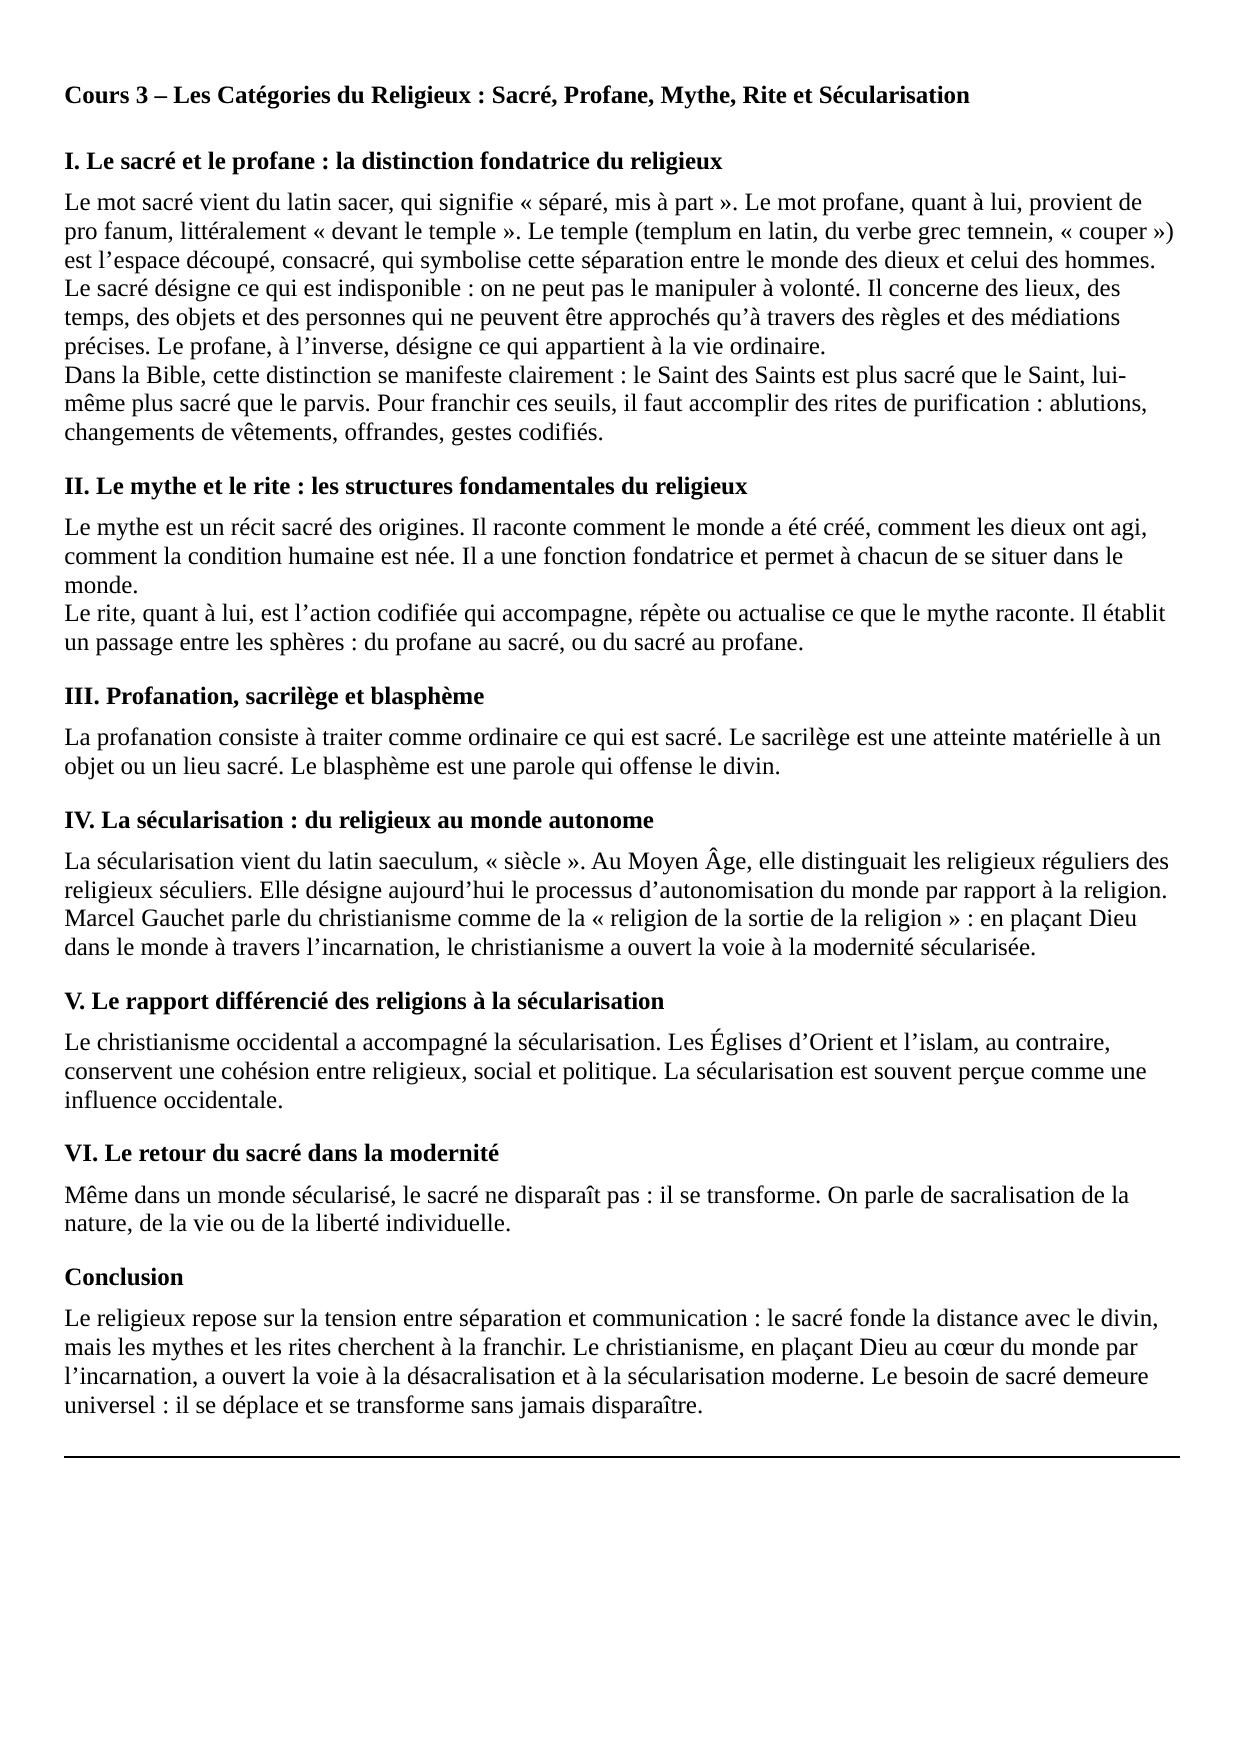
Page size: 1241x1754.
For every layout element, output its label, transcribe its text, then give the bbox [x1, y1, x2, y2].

subtitle Conclusion [64, 1262, 1180, 1291]
text Marcel Gauchet parle du christianisme comme de la « religion de la sortie de la religion » : en plaçant Dieu dans le monde à travers l’incarnation, le christianisme a ouvert la voie à la modernité sécularisée. [64, 903, 1180, 961]
text Le religieux repose sur la tension entre séparation et communication : le sacré fonde la distance avec le divin, mais les mythes et les rites cherchent à la franchir. Le christianisme, en plaçant Dieu au cœur du monde par l’incarnation, a ouvert la voie à la désacralisation et à la sécularisation moderne. Le besoin de sacré demeure universel : il se déplace et se transforme sans jamais disparaître. [64, 1303, 1180, 1418]
text Le christianisme occidental a accompagné la sécularisation. Les Églises d’Orient et l’islam, au contraire, conservent une cohésion entre religieux, social et politique. La sécularisation est souvent perçue comme une influence occidentale. [64, 1027, 1180, 1113]
subtitle VI. Le retour du sacré dans la modernité [64, 1138, 1180, 1167]
subtitle I. Le sacré et le profane : la distinction fondatrice du religieux [64, 146, 1180, 175]
subtitle II. Le mythe et le rite : les structures fondamentales du religieux [64, 471, 1180, 500]
text Le rite, quant à lui, est l’action codifiée qui accompagne, répète ou actualise ce que le mythe raconte. Il établit un passage entre les sphères : du profane au sacré, ou du sacré au profane. [64, 598, 1180, 656]
text La profanation consiste à traiter comme ordinaire ce qui est sacré. Le sacrilège est une atteinte matérielle à un objet ou un lieu sacré. Le blasphème est une parole qui offense le divin. [64, 722, 1180, 780]
text Le mot sacré vient du latin sacer, qui signifie « séparé, mis à part ». Le mot profane, quant à lui, provient de pro fanum, littéralement « devant le temple ». Le temple (templum en latin, du verbe grec temnein, « couper ») est l’espace découpé, consacré, qui symbolise cette séparation entre le monde des dieux et celui des hommes. [64, 187, 1180, 273]
text Même dans un monde sécularisé, le sacré ne disparaît pas : il se transforme. On parle de sacralisation de la nature, de la vie ou de la liberté individuelle. [64, 1180, 1180, 1237]
subtitle III. Profanation, sacrilège et blasphème [64, 681, 1180, 710]
text Le mythe est un récit sacré des origines. Il raconte comment le monde a été créé, comment les dieux ont agi, comment la condition humaine est née. Il a une fonction fondatrice et permet à chacun de se situer dans le monde. [64, 512, 1180, 598]
text Dans la Bible, cette distinction se manifeste clairement : le Saint des Saints est plus sacré que le Saint, lui-même plus sacré que le parvis. Pour franchir ces seuils, il faut accomplir des rites de purification : ablutions, changements de vêtements, offrandes, gestes codifiés. [64, 360, 1180, 446]
text Le sacré désigne ce qui est indisponible : on ne peut pas le manipuler à volonté. Il concerne des lieux, des temps, des objets et des personnes qui ne peuvent être approchés qu’à travers des règles et des médiations précises. Le profane, à l’inverse, désigne ce qui appartient à la vie ordinaire. [64, 273, 1180, 360]
subtitle IV. La sécularisation : du religieux au monde autonome [64, 805, 1180, 833]
subtitle V. Le rapport différencié des religions à la sécularisation [64, 986, 1180, 1015]
subtitle Cours 3 – Les Catégories du Religieux : Sacré, Profane, Mythe, Rite et Sécularisation [64, 80, 1180, 108]
text La sécularisation vient du latin saeculum, « siècle ». Au Moyen Âge, elle distinguait les religieux réguliers des religieux séculiers. Elle désigne aujourd’hui le processus d’autonomisation du monde par rapport à la religion. [64, 846, 1180, 903]
